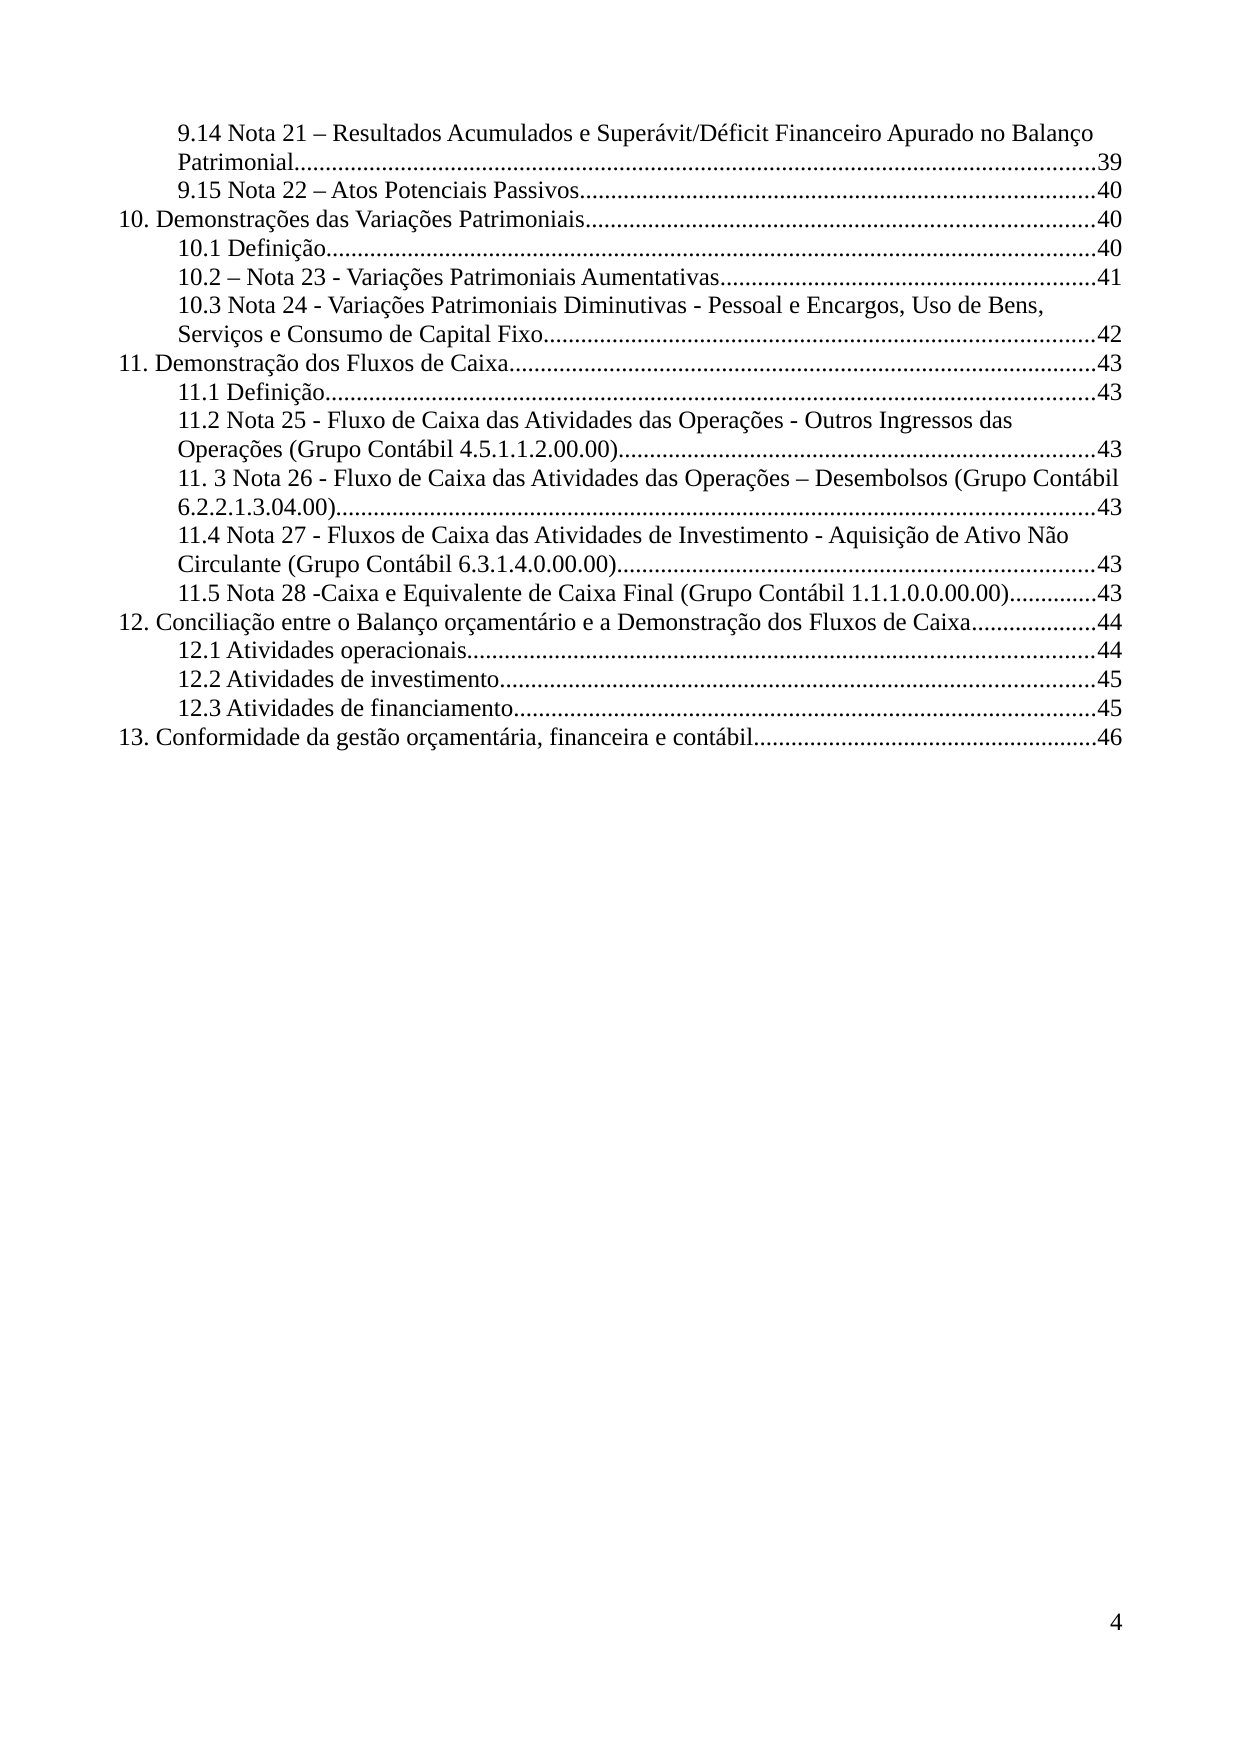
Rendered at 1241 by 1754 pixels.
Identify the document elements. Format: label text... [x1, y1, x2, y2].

text 12.3 Atividades de financiamento 45 [177, 693, 1122, 722]
text 9.15 Nota 22 – Atos Potenciais Passivos 40 [177, 176, 1122, 204]
text 13. Conformidade da gestão orçamentária, financeira e contábil 46 [118, 722, 1122, 751]
text 10.1 Definição 40 [177, 233, 1122, 262]
text 11.4 Nota 27 - Fluxos de Caixa das Atividades de Investimento - Aquisição de Ativo Não Circulante (Grupo Contábil 6.3.1.4.0.00.00) 43 [177, 521, 1122, 578]
text 11. Demonstração dos Fluxos de Caixa 43 [118, 348, 1122, 377]
text 10.2 – Nota 23 - Variações Patrimoniais Aumentativas 41 [177, 262, 1122, 291]
text 12. Conciliação entre o Balanço orçamentário e a Demonstração dos Fluxos de Caixa 44 [118, 607, 1122, 636]
text 11.1 Definição 43 [177, 377, 1122, 406]
text 11.2 Nota 25 - Fluxo de Caixa das Atividades das Operações - Outros Ingressos das Operações (Grupo Contábil 4.5.1.1.2.00.00) 43 [177, 406, 1122, 463]
text 11. 3 Nota 26 - Fluxo de Caixa das Atividades das Operações – Desembolsos (Grupo Contábil 6.2.2.1.3.04.00) 43 [177, 463, 1122, 521]
text 10.3 Nota 24 - Variações Patrimoniais Diminutivas - Pessoal e Encargos, Uso de Bens, Serviços e Consumo de Capital Fixo 42 [177, 291, 1122, 348]
text 12.1 Atividades operacionais 44 [177, 636, 1122, 664]
text 11.5 Nota 28 -Caixa e Equivalente de Caixa Final (Grupo Contábil 1.1.1.0.0.00.00) 43 [177, 578, 1122, 607]
text 10. Demonstrações das Variações Patrimoniais 40 [118, 204, 1122, 233]
text 9.14 Nota 21 – Resultados Acumulados e Superávit/Déficit Financeiro Apurado no Balanço Patrimonial 39 [177, 118, 1122, 176]
text 12.2 Atividades de investimento 45 [177, 664, 1122, 693]
